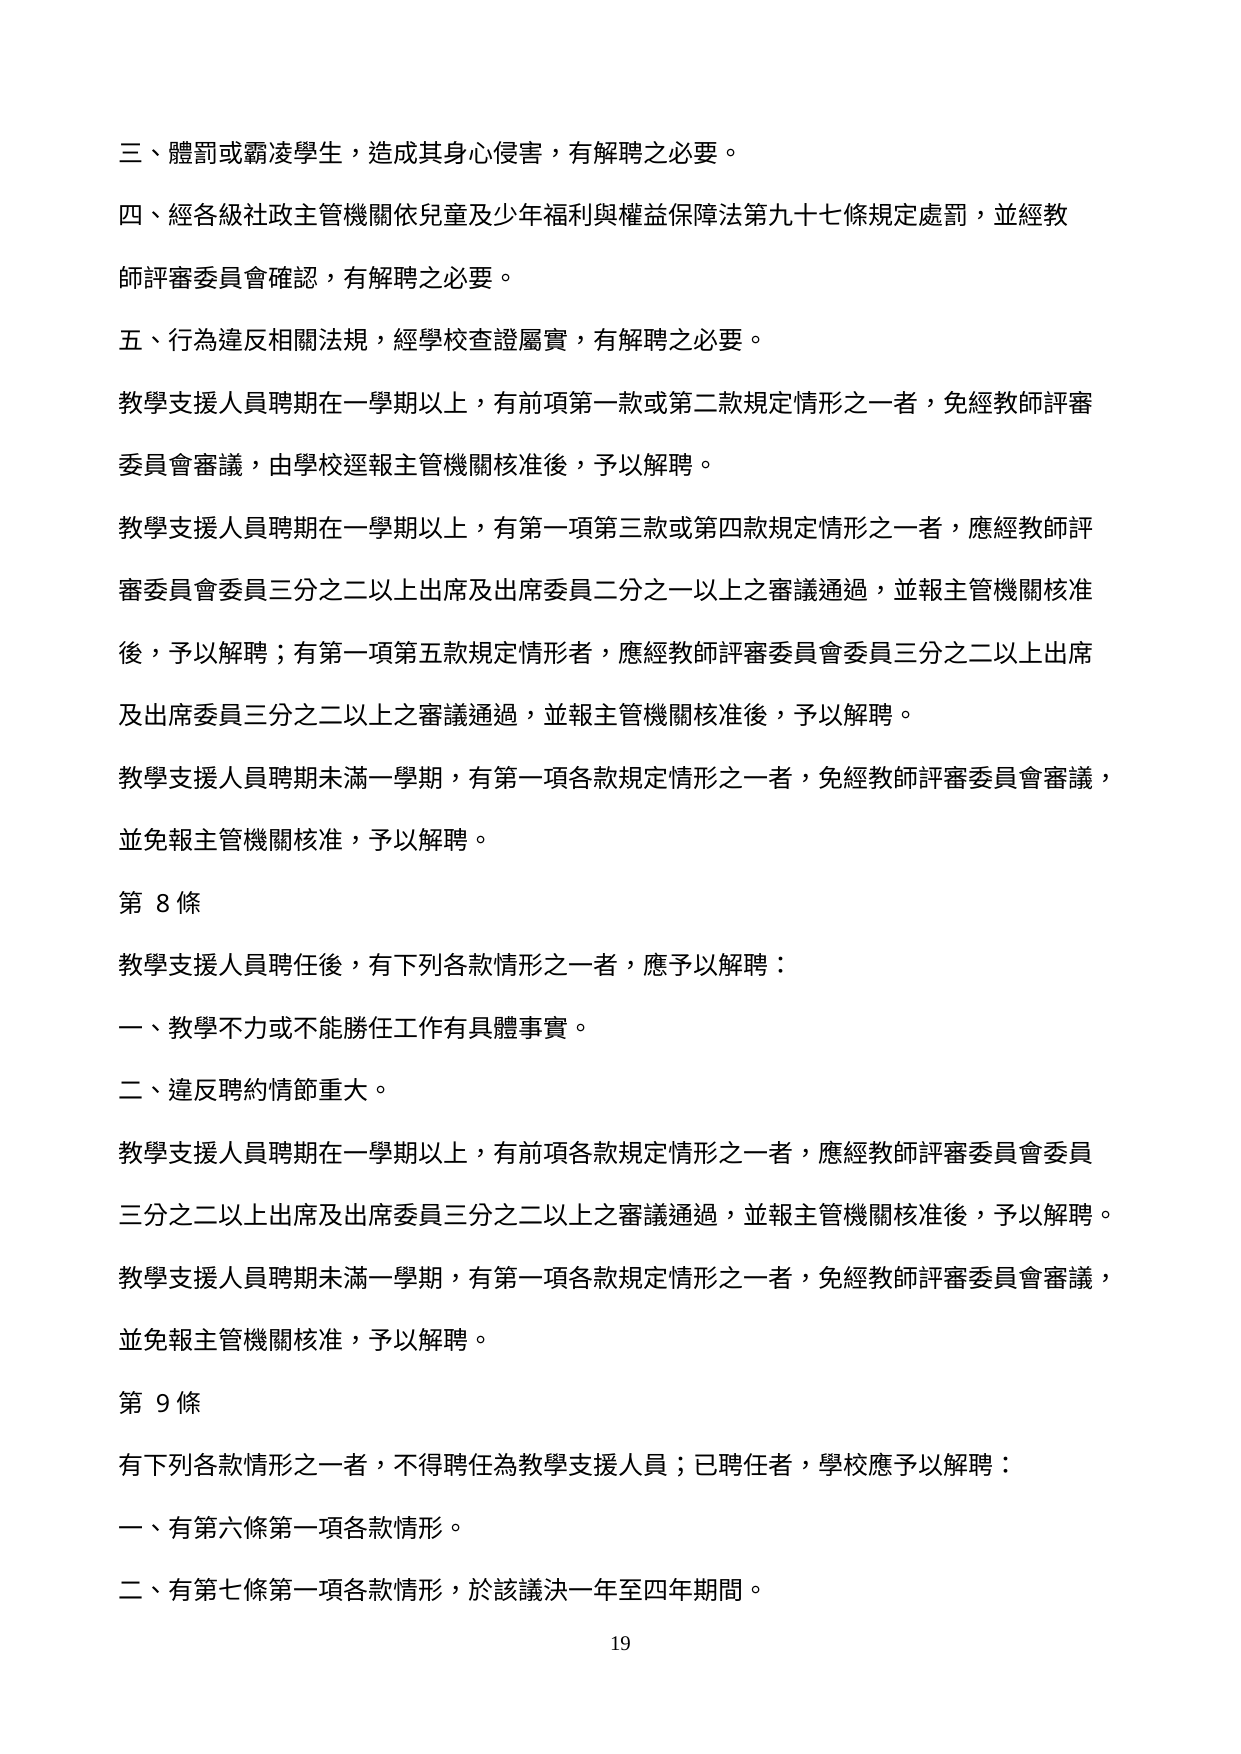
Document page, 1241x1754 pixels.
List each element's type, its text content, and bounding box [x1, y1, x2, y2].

text 四、經各級社政主管機關依兒童及少年福利與權益保障法第九十七條規定處罰，並經教 [118, 172, 1122, 235]
text 二、違反聘約情節重大。 [118, 1047, 1122, 1110]
text 第 8 條 [118, 860, 1122, 922]
text 有下列各款情形之一者，不得聘任為教學支援人員；已聘任者，學校應予以解聘： [118, 1422, 1122, 1485]
text 審委員會委員三分之二以上出席及出席委員二分之一以上之審議通過，並報主管機關核准 [118, 547, 1122, 610]
text 及出席委員三分之二以上之審議通過，並報主管機關核准後，予以解聘。 [118, 672, 1122, 735]
text 三、體罰或霸凌學生，造成其身心侵害，有解聘之必要。 [118, 110, 1122, 172]
text 教學支援人員聘期在一學期以上，有前項第一款或第二款規定情形之一者，免經教師評審 [118, 360, 1122, 422]
text 五、行為違反相關法規，經學校查證屬實，有解聘之必要。 [118, 297, 1122, 360]
text 師評審委員會確認，有解聘之必要。 [118, 235, 1122, 297]
text 二、有第七條第一項各款情形，於該議決一年至四年期間。 [118, 1547, 1122, 1610]
text 委員會審議，由學校逕報主管機關核准後，予以解聘。 [118, 422, 1122, 485]
text 教學支援人員聘期未滿一學期，有第一項各款規定情形之一者，免經教師評審委員會審議， [118, 1235, 1122, 1297]
text 三分之二以上出席及出席委員三分之二以上之審議通過，並報主管機關核准後，予以解聘。 [118, 1172, 1122, 1235]
text 一、有第六條第一項各款情形。 [118, 1485, 1122, 1547]
text 教學支援人員聘期未滿一學期，有第一項各款規定情形之一者，免經教師評審委員會審議， [118, 735, 1122, 797]
text 教學支援人員聘任後，有下列各款情形之一者，應予以解聘： [118, 922, 1122, 985]
text 教學支援人員聘期在一學期以上，有前項各款規定情形之一者，應經教師評審委員會委員 [118, 1110, 1122, 1172]
text 後，予以解聘；有第一項第五款規定情形者，應經教師評審委員會委員三分之二以上出席 [118, 610, 1122, 672]
text 一、教學不力或不能勝任工作有具體事實。 [118, 985, 1122, 1047]
text 並免報主管機關核准，予以解聘。 [118, 1297, 1122, 1360]
text 並免報主管機關核准，予以解聘。 [118, 797, 1122, 860]
text 教學支援人員聘期在一學期以上，有第一項第三款或第四款規定情形之一者，應經教師評 [118, 485, 1122, 547]
text 第 9 條 [118, 1360, 1122, 1422]
